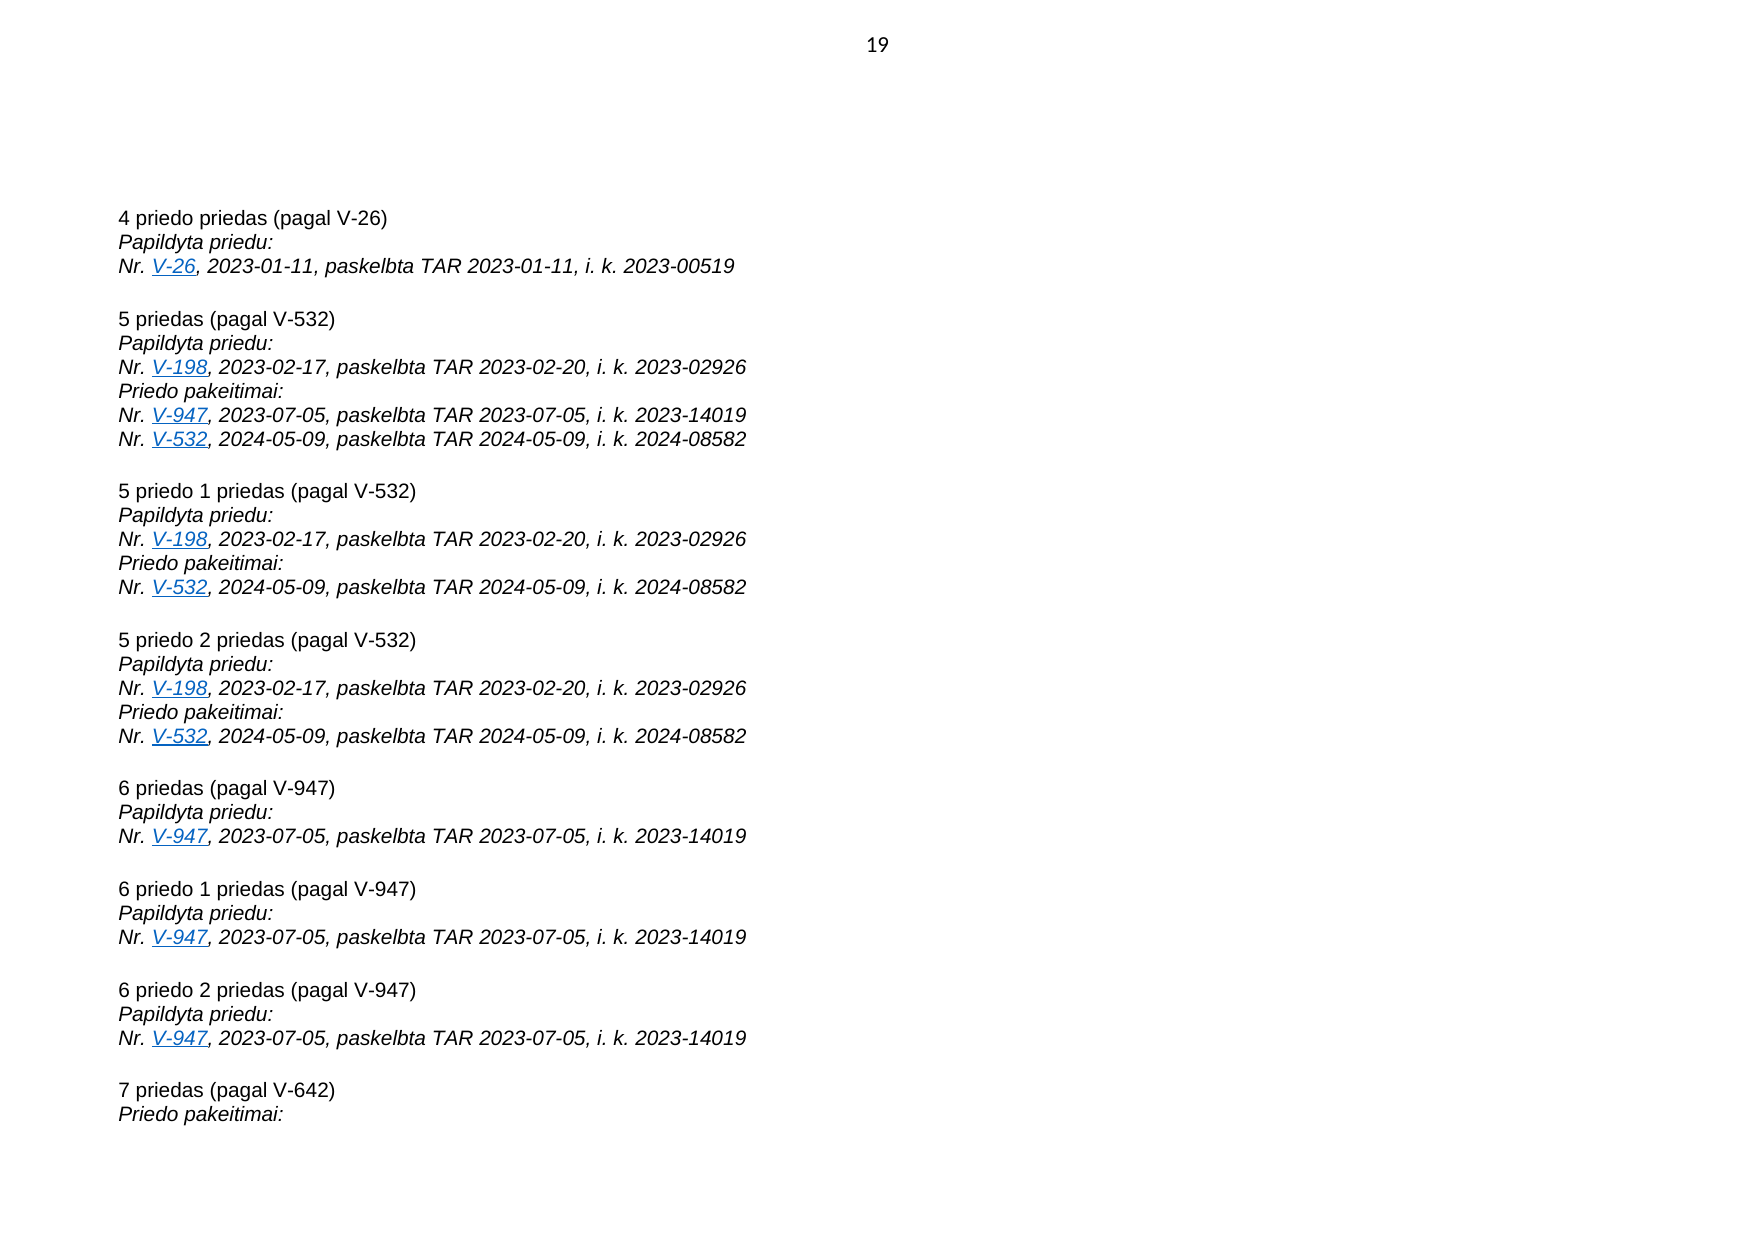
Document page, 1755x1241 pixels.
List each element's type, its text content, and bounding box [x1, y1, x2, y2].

text Nr. V-947, 2023-07-05, paskelbta TAR 2023-07-05, i. k. 2023-14019 [118, 824, 1636, 848]
text Papildyta priedu: [118, 1001, 1636, 1025]
text Nr. V-198, 2023-02-17, paskelbta TAR 2023-02-20, i. k. 2023-02926 [118, 676, 1636, 699]
text Nr. V-532, 2024-05-09, paskelbta TAR 2024-05-09, i. k. 2024-08582 [118, 723, 1636, 747]
text Priedo pakeitimai: [118, 699, 1636, 723]
text Nr. V-532, 2024-05-09, paskelbta TAR 2024-05-09, i. k. 2024-08582 [118, 575, 1636, 599]
text Nr. V-198, 2023-02-17, paskelbta TAR 2023-02-20, i. k. 2023-02926 [118, 527, 1636, 551]
text Nr. V-26, 2023-01-11, paskelbta TAR 2023-01-11, i. k. 2023-00519 [118, 254, 1636, 278]
text Nr. V-947, 2023-07-05, paskelbta TAR 2023-07-05, i. k. 2023-14019 [118, 1025, 1636, 1049]
text Priedo pakeitimai: [118, 551, 1636, 575]
text 5 priedo 2 priedas (pagal V-532) [118, 628, 1636, 652]
text Papildyta priedu: [118, 503, 1636, 527]
text Papildyta priedu: [118, 230, 1636, 254]
text Papildyta priedu: [118, 652, 1636, 676]
text Papildyta priedu: [118, 331, 1636, 354]
text Nr. V-532, 2024-05-09, paskelbta TAR 2024-05-09, i. k. 2024-08582 [118, 426, 1636, 450]
text Nr. V-947, 2023-07-05, paskelbta TAR 2023-07-05, i. k. 2023-14019 [118, 925, 1636, 949]
text 7 priedas (pagal V-642) [118, 1078, 1636, 1102]
text Nr. V-198, 2023-02-17, paskelbta TAR 2023-02-20, i. k. 2023-02926 [118, 354, 1636, 378]
text Nr. V-947, 2023-07-05, paskelbta TAR 2023-07-05, i. k. 2023-14019 [118, 402, 1636, 426]
text 5 priedo 1 priedas (pagal V-532) [118, 479, 1636, 503]
text 6 priedo 2 priedas (pagal V-947) [118, 977, 1636, 1001]
text Priedo pakeitimai: [118, 1102, 1636, 1126]
text Papildyta priedu: [118, 800, 1636, 824]
text 6 priedo 1 priedas (pagal V-947) [118, 877, 1636, 901]
text 6 priedas (pagal V-947) [118, 776, 1636, 800]
text 4 priedo priedas (pagal V-26) [118, 206, 1636, 230]
text Priedo pakeitimai: [118, 378, 1636, 402]
text 5 priedas (pagal V-532) [118, 307, 1636, 331]
text Papildyta priedu: [118, 901, 1636, 925]
